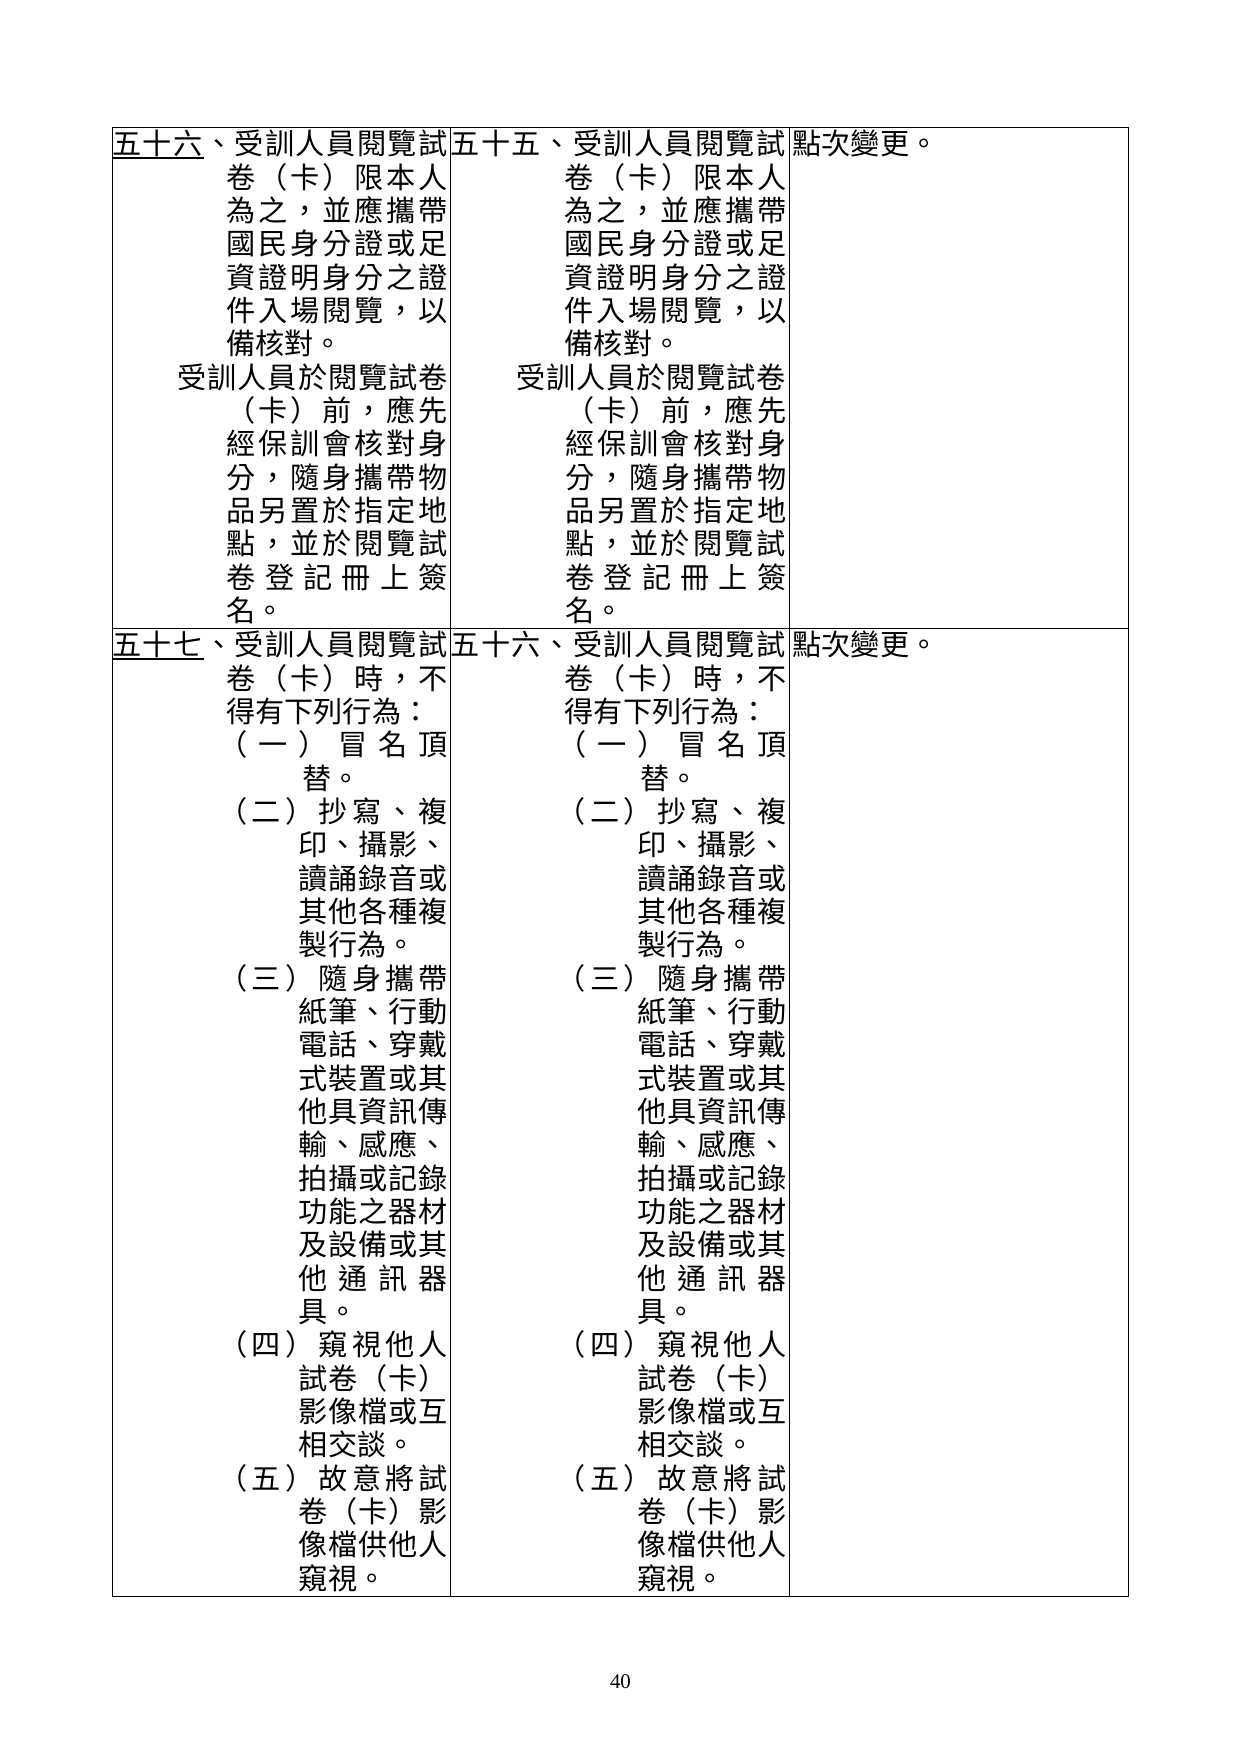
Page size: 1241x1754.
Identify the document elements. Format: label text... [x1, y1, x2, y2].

table_cell 五十六、受訓人員閱覽試卷（卡）時，不得有下列行為： （一）冒名頂替。 （二）抄寫、複印、攝影、讀誦錄音或其他各種複製行為。 （三）隨身攜帶紙筆、行動電話、穿戴式裝置或其他具資訊傳輸、感應、拍攝或記錄功能之器材及設備或其他通訊器具。 （四）窺視他人試卷（卡）影像檔或互相交談。 （五）故意將試卷（卡）影像檔供他人窺視。 [451, 629, 789, 1596]
table_cell 點次變更。 [790, 128, 1128, 628]
table_cell 點次變更。 [790, 629, 1128, 1596]
table_cell 五十七、受訓人員閱覽試卷（卡）時，不得有下列行為： （一）冒名頂替。 （二）抄寫、複印、攝影、讀誦錄音或其他各種複製行為。 （三）隨身攜帶紙筆、行動電話、穿戴式裝置或其他具資訊傳輸、感應、拍攝或記錄功能之器材及設備或其他通訊器具。 （四）窺視他人試卷（卡）影像檔或互相交談。 （五）故意將試卷（卡）影像檔供他人窺視。 [113, 629, 450, 1596]
table_cell 五十六、受訓人員閱覽試卷（卡）限本人為之，並應攜帶國民身分證或足資證明身分之證件入場閱覽，以備核對。 受訓人員於閱覽試卷（卡）前，應先經保訓會核對身分，隨身攜帶物品另置於指定地點，並於閱覽試卷登記冊上簽名。 [113, 128, 450, 628]
table_cell 五十五、受訓人員閱覽試卷（卡）限本人為之，並應攜帶國民身分證或足資證明身分之證件入場閱覽，以備核對。 受訓人員於閱覽試卷（卡）前，應先經保訓會核對身分，隨身攜帶物品另置於指定地點，並於閱覽試卷登記冊上簽名。 [451, 128, 789, 628]
